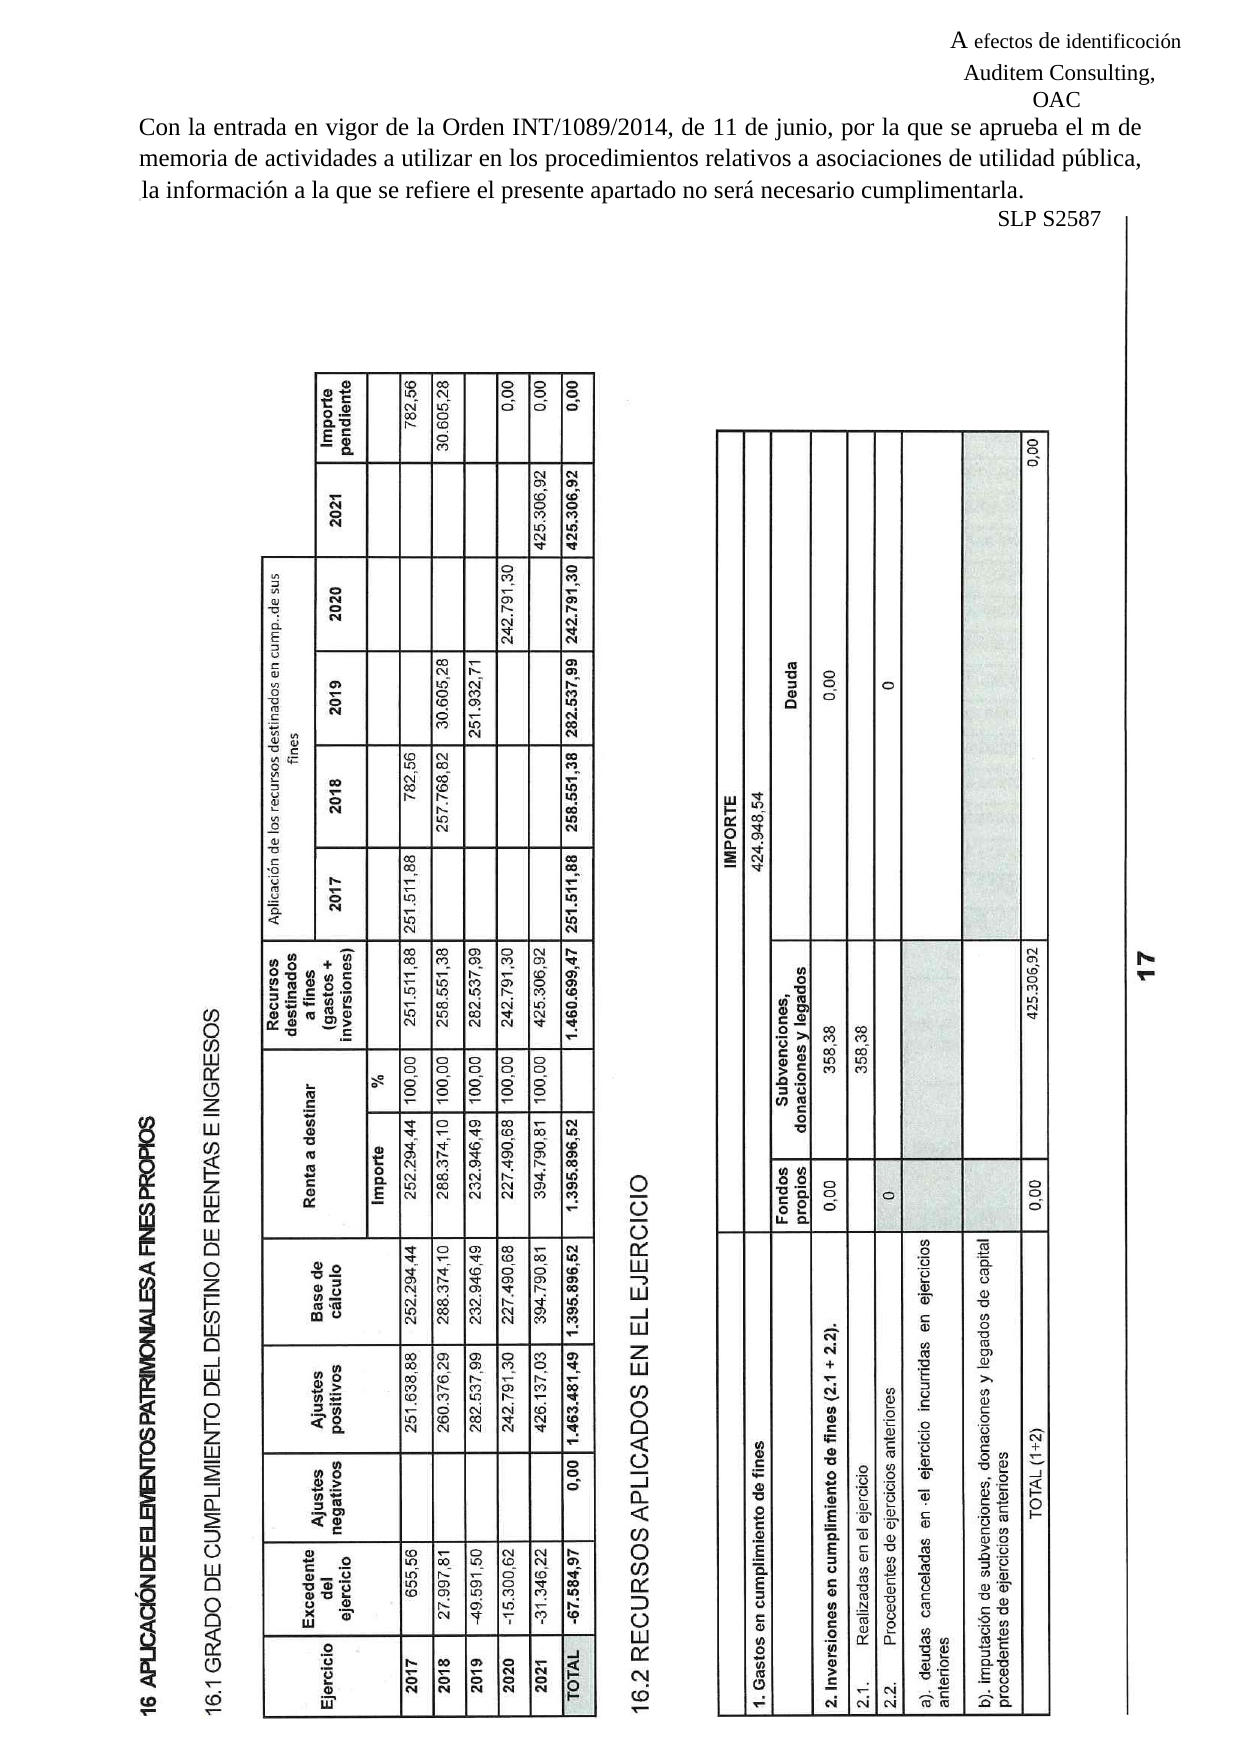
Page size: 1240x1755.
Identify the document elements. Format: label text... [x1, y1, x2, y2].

text Con la entrada en vigor de la Orden INT/1089/2014, de 11 de junio, por la que se aprueba el m de memoria de actividades a utilizar en los procedimientos relativos a asociaciones de utilidad pública, la información a la que se refiere el presente apartado no será necesario cumplimentarla. [139, 112, 1143, 204]
text SLP S2587 [967, 207, 1101, 231]
